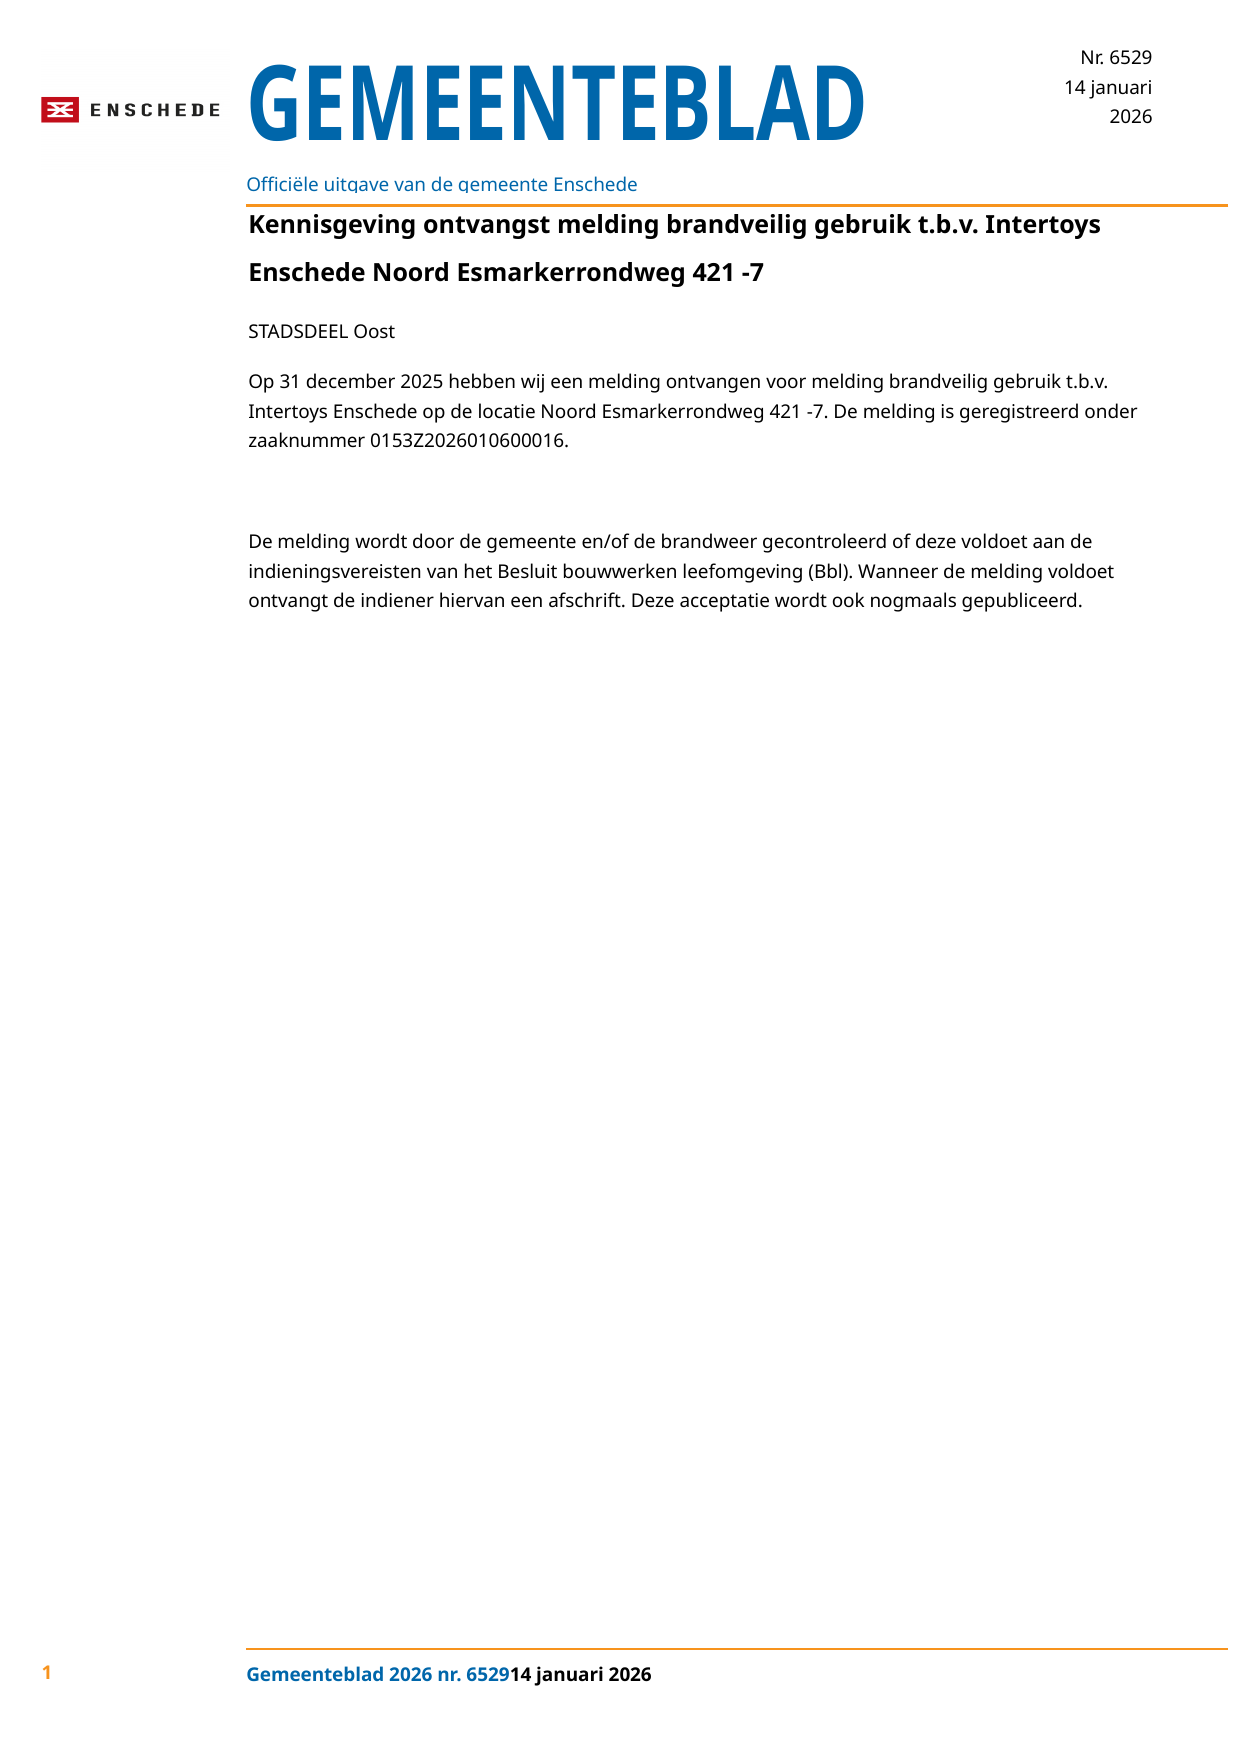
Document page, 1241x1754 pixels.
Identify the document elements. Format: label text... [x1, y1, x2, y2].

text De melding wordt door de gemeente en/of de brandweer gecontroleerd of deze voldoet aan de indieningsvereisten van het Besluit bouwwerken leefomgeving (Bbl). Wanneer de melding voldoet ontvangt de indiener hiervan een afschrift. Deze acceptatie wordt ook nogmaals gepubliceerd. [248, 528, 1152, 613]
text Op 31 december 2025 hebben wij een melding ontvangen voor melding brandveilig gebruik t.b.v. Intertoys Enschede op de locatie Noord Esmarkerrondweg 421 -7. De melding is geregistreerd onder zaaknummer 0153Z2026010600016. [248, 368, 1152, 453]
text Kennisgeving ontvangst melding brandveilig gebruik t.b.v. Intertoys Enschede Noord Esmarkerrondweg 421 -7 [248, 207, 1152, 288]
picture [41, 47, 231, 172]
text STADSDEEL Oost [248, 318, 1152, 344]
